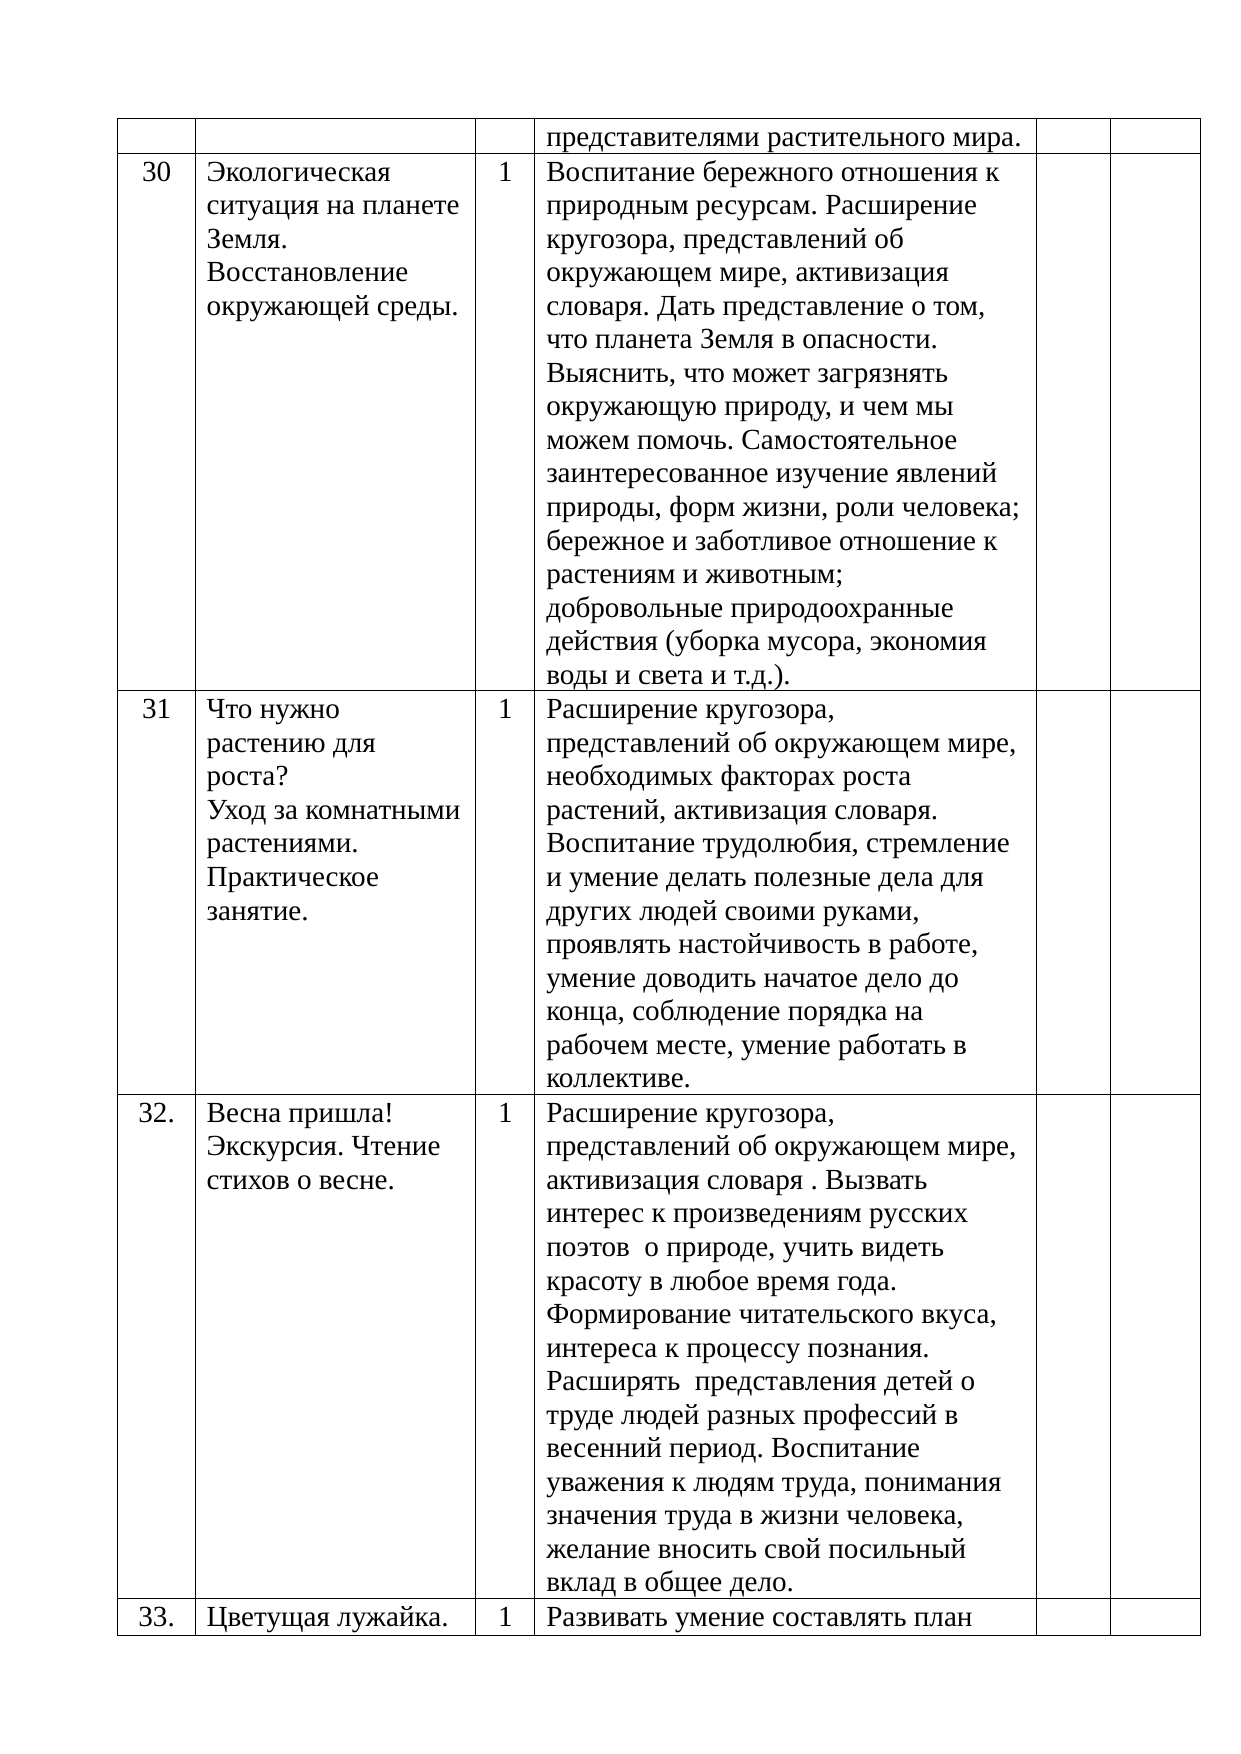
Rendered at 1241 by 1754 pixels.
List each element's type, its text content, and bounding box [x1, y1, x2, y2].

table_cell [476, 119, 534, 153]
table_cell [1037, 154, 1110, 690]
table_cell Что нужно растению для роста? Уход за комнатными растениями. Практическое занятие. [196, 691, 475, 1094]
table_cell Расширение кругозора, представлений об окружающем мире, активизация словаря . Вызвать интерес к произведениям русских поэтов о природе, учить видеть красоту в любое время года. Формирование читательского вкуса, интереса к процессу познания. Расширять представления детей о труде людей разных профессий в весенний период. Воспитание уважения к людям труда, понимания значения труда в жизни человека, желание вносить свой посильный вклад в общее дело. [535, 1095, 1036, 1598]
table_cell 33. [118, 1599, 195, 1635]
table_cell Весна пришла! Экскурсия. Чтение стихов о весне. [196, 1095, 475, 1598]
table_cell [1111, 154, 1200, 690]
table_cell [106, 690, 117, 1094]
table_cell [1111, 1095, 1200, 1598]
table_cell [106, 118, 117, 153]
table_cell [1037, 119, 1110, 153]
table_cell 1 [476, 1599, 534, 1635]
table_cell 1 [476, 691, 534, 1094]
table_cell Воспитание бережного отношения к природным ресурсам. Расширение кругозора, представлений об окружающем мире, активизация словаря. Дать представление о том, что планета Земля в опасности. Выяснить, что может загрязнять окружающую природу, и чем мы можем помочь. Самостоятельное заинтересованное изучение явлений природы, форм жизни, роли человека; бережное и заботливое отношение к растениям и животным; добровольные природоохранные действия (уборка мусора, экономия воды и света и т.д.). [535, 154, 1036, 690]
table_cell [1037, 691, 1110, 1094]
table_cell [106, 153, 117, 690]
table_cell 32. [118, 1095, 195, 1598]
table_cell Расширение кругозора, представлений об окружающем мире, необходимых факторах роста растений, активизация словаря. Воспитание трудолюбия, стремление и умение делать полезные дела для других людей своими руками, проявлять настойчивость в работе, умение доводить начатое дело до конца, соблюдение порядка на рабочем месте, умение работать в коллективе. [535, 691, 1036, 1094]
table_cell [196, 119, 475, 153]
table_cell [106, 1094, 117, 1598]
table_cell [106, 1598, 117, 1635]
table_cell 1 [476, 154, 534, 690]
table_cell Экологическая ситуация на планете Земля. Восстановление окружающей среды. [196, 154, 475, 690]
table_cell [1111, 119, 1200, 153]
table_cell 31 [118, 691, 195, 1094]
table_cell [1037, 1095, 1110, 1598]
table_cell Цветущая лужайка. [196, 1599, 475, 1635]
table_cell 1 [476, 1095, 534, 1598]
table_cell [118, 119, 195, 153]
table_cell [1111, 691, 1200, 1094]
table_cell Развивать умение составлять план [535, 1599, 1036, 1635]
table_cell [1037, 1599, 1110, 1635]
table_cell представителями растительного мира. [535, 119, 1036, 153]
table_cell 30 [118, 154, 195, 690]
table_cell [1111, 1599, 1200, 1635]
